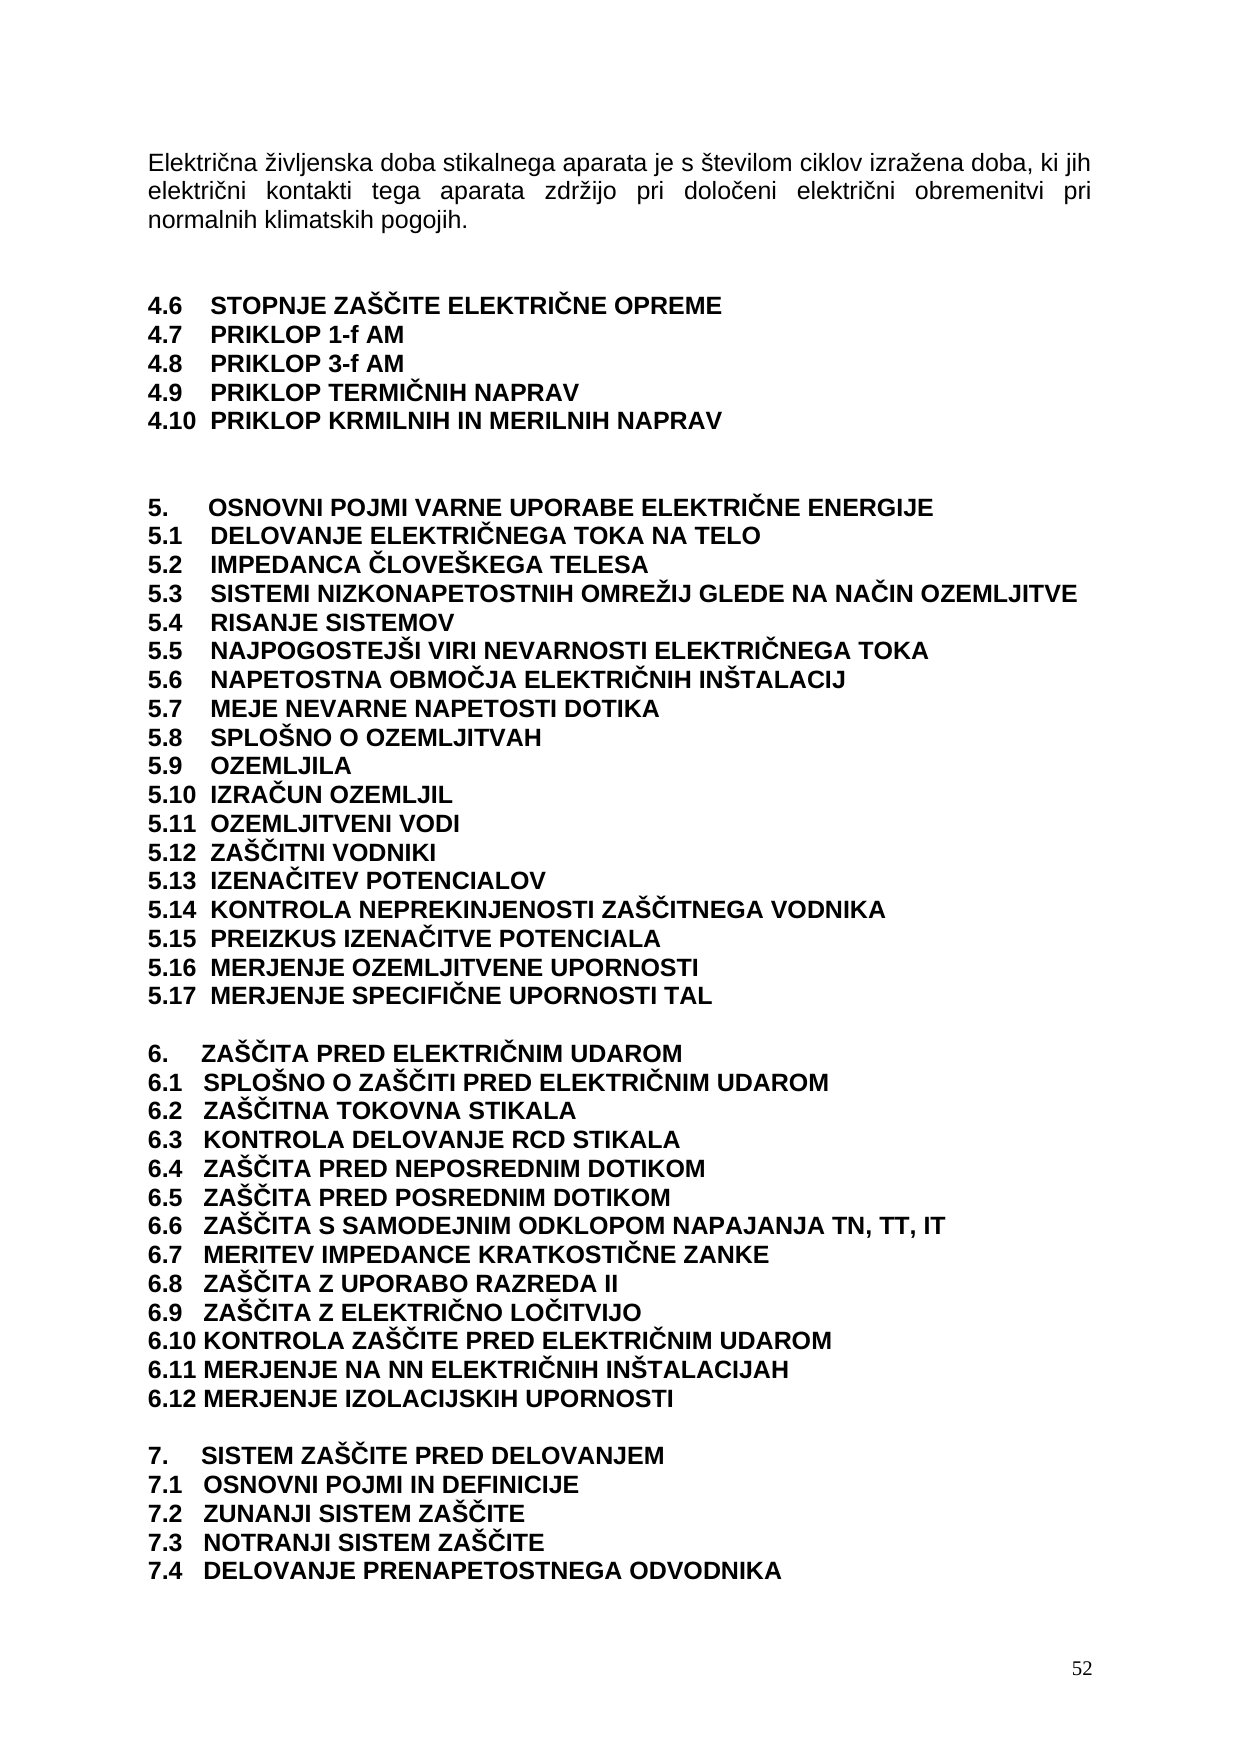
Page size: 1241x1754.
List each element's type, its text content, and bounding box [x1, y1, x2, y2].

text 5.9 OZEMLJILA [148, 751, 1093, 780]
text 5.6 NAPETOSTNA OBMOČJA ELEKTRIČNIH INŠTALACIJ [148, 665, 1093, 694]
text 4.6 STOPNJE ZAŠČITE ELEKTRIČNE OPREME [148, 291, 1093, 320]
text 6.4 ZAŠČITA PRED NEPOSREDNIM DOTIKOM [148, 1154, 1093, 1183]
text 5.16 MERJENJE OZEMLJITVENE UPORNOSTI [148, 953, 1093, 981]
text 5.13 IZENAČITEV POTENCIALOV [148, 866, 1093, 895]
text 6.11 MERJENJE NA NN ELEKTRIČNIH INŠTALACIJAH [148, 1355, 1093, 1384]
text 5.3 SISTEMI NIZKONAPETOSTNIH OMREŽIJ GLEDE NA NAČIN OZEMLJITVE [148, 579, 1093, 608]
text 4.8 PRIKLOP 3-f AM [148, 349, 1104, 378]
text 5.7 MEJE NEVARNE NAPETOSTI DOTIKA [148, 694, 1093, 723]
text 6. ZAŠČITA PRED ELEKTRIČNIM UDAROM [148, 1039, 1093, 1068]
text 5.15 PREIZKUS IZENAČITVE POTENCIALA [148, 924, 1093, 953]
text 5.4 RISANJE SISTEMOV [148, 608, 1093, 636]
text 6.12 MERJENJE IZOLACIJSKIH UPORNOSTI [148, 1384, 1093, 1413]
text 5.8 SPLOŠNO O OZEMLJITVAH [148, 723, 1093, 751]
text 7.1 OSNOVNI POJMI IN DEFINICIJE [148, 1470, 1093, 1499]
text 5.1 DELOVANJE ELEKTRIČNEGA TOKA NA TELO [148, 521, 1093, 550]
text 6.10 KONTROLA ZAŠČITE PRED ELEKTRIČNIM UDAROM [148, 1326, 1093, 1355]
text 5.5 NAJPOGOSTEJŠI VIRI NEVARNOSTI ELEKTRIČNEGA TOKA [148, 636, 1093, 665]
text 6.8 ZAŠČITA Z UPORABO RAZREDA II [148, 1269, 1093, 1298]
text 6.1 SPLOŠNO O ZAŠČITI PRED ELEKTRIČNIM UDAROM [148, 1068, 1093, 1096]
text 6.7 MERITEV IMPEDANCE KRATKOSTIČNE ZANKE [148, 1240, 1093, 1269]
text 7.2 ZUNANJI SISTEM ZAŠČITE [148, 1499, 1093, 1528]
text 4.10 PRIKLOP KRMILNIH IN MERILNIH NAPRAV [148, 406, 1104, 435]
text 7.4 DELOVANJE PRENAPETOSTNEGA ODVODNIKA [148, 1556, 1093, 1585]
text 5.17 MERJENJE SPECIFIČNE UPORNOSTI TAL [148, 981, 1093, 1010]
text 5.14 KONTROLA NEPREKINJENOSTI ZAŠČITNEGA VODNIKA [148, 895, 1093, 924]
text 7.3 NOTRANJI SISTEM ZAŠČITE [148, 1528, 1093, 1556]
text 4.9 PRIKLOP TERMIČNIH NAPRAV [148, 378, 1104, 406]
text 5.2 IMPEDANCA ČLOVEŠKEGA TELESA [148, 550, 1093, 579]
text 5.10 IZRAČUN OZEMLJIL [148, 780, 1093, 809]
text 5.12 ZAŠČITNI VODNIKI [148, 838, 1093, 866]
text 6.9 ZAŠČITA Z ELEKTRIČNO LOČITVIJO [148, 1298, 1093, 1326]
text 5. OSNOVNI POJMI VARNE UPORABE ELEKTRIČNE ENERGIJE [148, 493, 1093, 521]
text Električna življenska doba stikalnega aparata je s številom ciklov izražena doba, ki jih električni kontakti tega aparata zdržijo pri določeni električni obremenitvi pri normalnih klimatskih pogojih. [148, 148, 1093, 234]
text 5.11 OZEMLJITVENI VODI [148, 809, 1093, 838]
text 6.2 ZAŠČITNA TOKOVNA STIKALA [148, 1096, 1093, 1125]
text 6.5 ZAŠČITA PRED POSREDNIM DOTIKOM [148, 1183, 1093, 1211]
text 4.7 PRIKLOP 1-f AM [148, 320, 1104, 349]
text 6.6 ZAŠČITA S SAMODEJNIM ODKLOPOM NAPAJANJA TN, TT, IT [148, 1211, 1093, 1240]
text 7. SISTEM ZAŠČITE PRED DELOVANJEM [148, 1441, 1093, 1470]
text 6.3 KONTROLA DELOVANJE RCD STIKALA [148, 1125, 1093, 1154]
